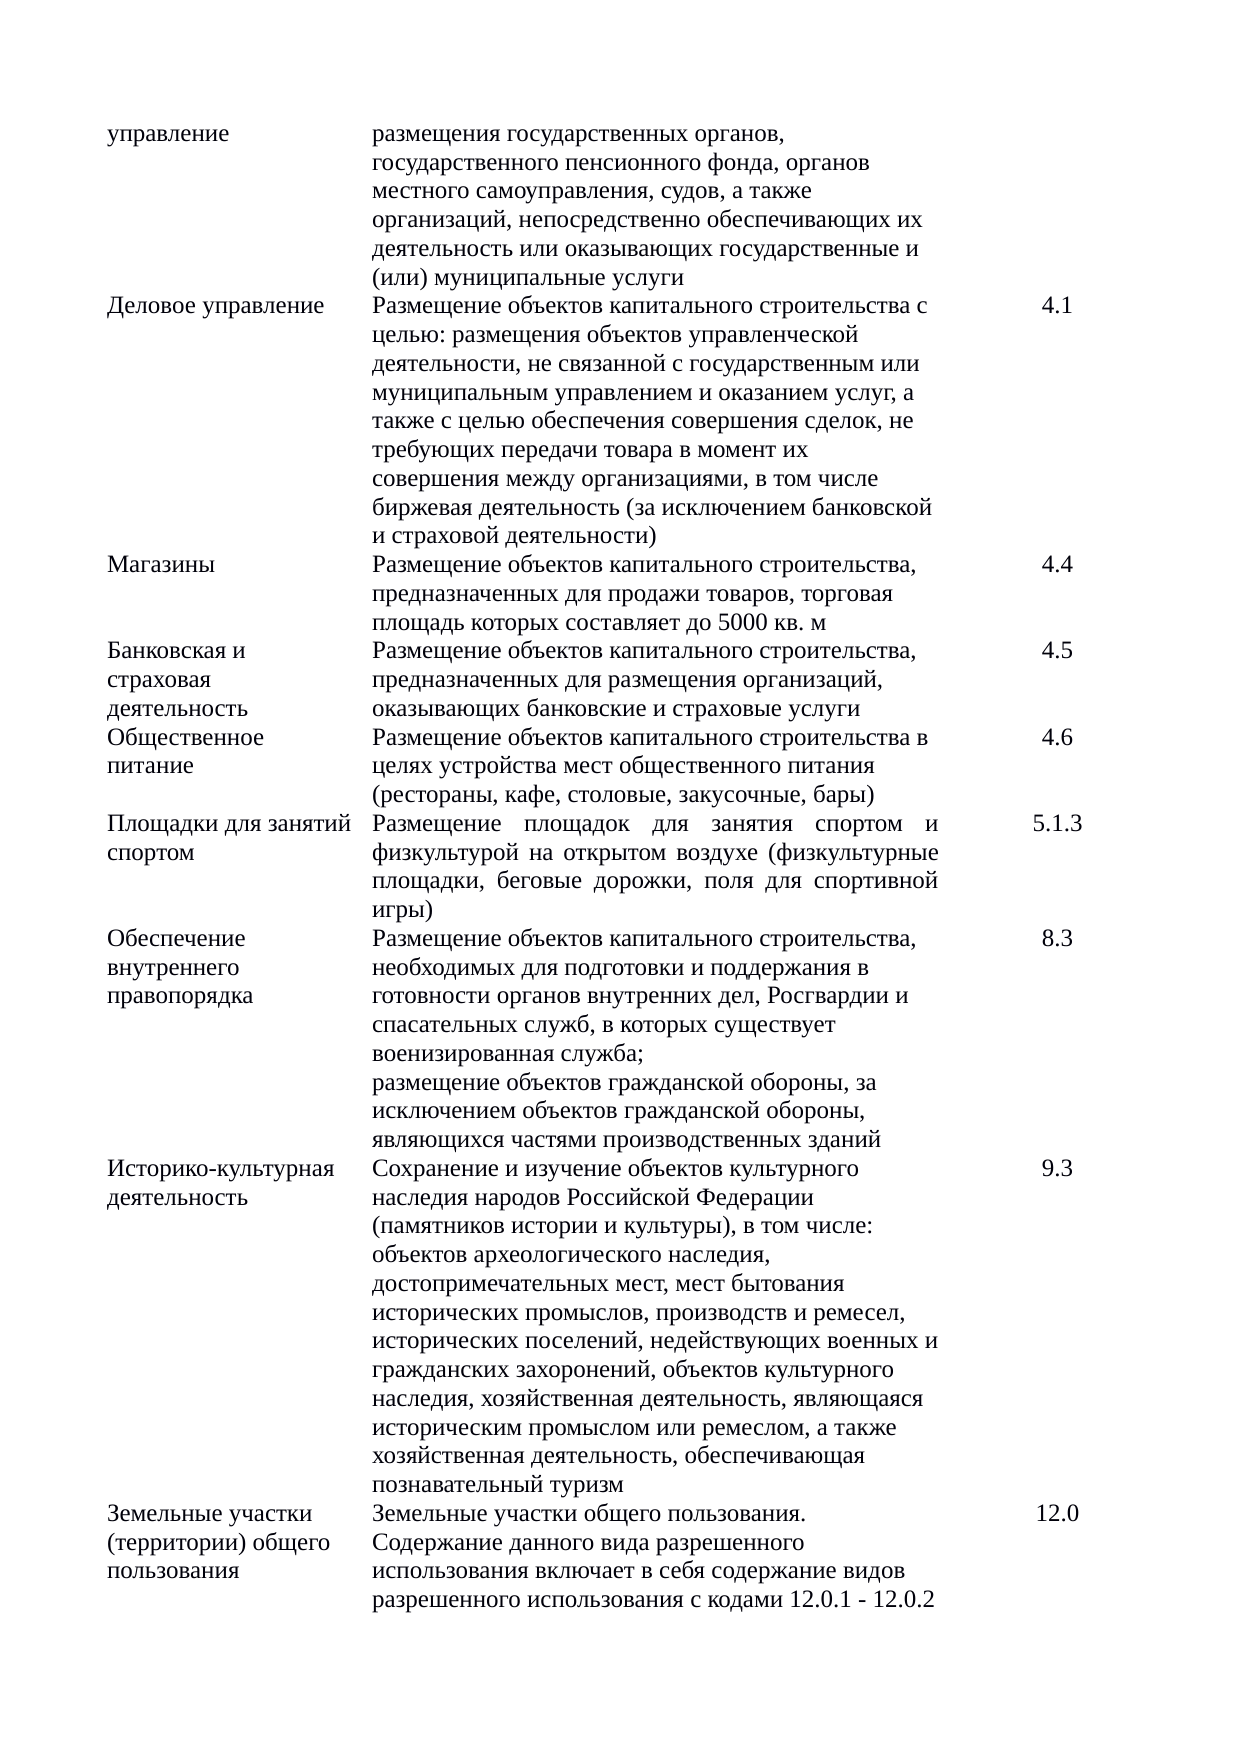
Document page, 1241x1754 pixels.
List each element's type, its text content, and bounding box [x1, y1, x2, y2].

table_cell 4.6 [950, 722, 1169, 808]
table_cell Размещение объектов капитального строительства, необходимых для подготовки и поддержания в готовности органов внутренних дел, Росгвардии и спасательных служб, в которых существует военизированная служба; размещение объектов гражданской обороны, за исключением объектов гражданской обороны, являющихся частями производственных зданий [365, 923, 950, 1153]
table_cell Размещение объектов капитального строительства, предназначенных для продажи товаров, торговая площадь которых составляет до 5000 кв. м [365, 549, 950, 636]
table_cell 8.3 [950, 923, 1169, 1153]
table_cell Размещение площадок для занятия спортом и физкультурой на открытом воздухе (физкультурные площадки, беговые дорожки, поля для спортивной игры) [365, 808, 950, 923]
table_cell управление [100, 118, 365, 291]
table_cell Историко-культурная деятельность [100, 1153, 365, 1498]
table_cell 9.3 [950, 1153, 1169, 1498]
table_cell Деловое управление [100, 291, 365, 549]
table_cell Сохранение и изучение объектов культурного наследия народов Российской Федерации (памятников истории и культуры), в том числе: объектов археологического наследия, достопримечательных мест, мест бытования исторических промыслов, производств и ремесел, исторических поселений, недействующих военных и гражданских захоронений, объектов культурного наследия, хозяйственная деятельность, являющаяся историческим промыслом или ремеслом, а также хозяйственная деятельность, обеспечивающая познавательный туризм [365, 1153, 950, 1498]
table_cell 5.1.3 [950, 808, 1169, 923]
table_cell [950, 118, 1169, 291]
table_cell Земельные участки (территории) общего пользования [100, 1498, 365, 1613]
table_cell размещения государственных органов, государственного пенсионного фонда, органов местного самоуправления, судов, а также организаций, непосредственно обеспечивающих их деятельность или оказывающих государственные и (или) муниципальные услуги [365, 118, 950, 291]
table_cell Обеспечение внутреннего правопорядка [100, 923, 365, 1153]
table_cell 12.0 [950, 1498, 1169, 1613]
table_cell Площадки для занятий спортом [100, 808, 365, 923]
table_cell Размещение объектов капитального строительства с целью: размещения объектов управленческой деятельности, не связанной с государственным или муниципальным управлением и оказанием услуг, а также с целью обеспечения совершения сделок, не требующих передачи товара в момент их совершения между организациями, в том числе биржевая деятельность (за исключением банковской и страховой деятельности) [365, 291, 950, 549]
table_cell Земельные участки общего пользования. Содержание данного вида разрешенного использования включает в себя содержание видов разрешенного использования с кодами 12.0.1 - 12.0.2 [365, 1498, 950, 1613]
table_cell Размещение объектов капитального строительства в целях устройства мест общественного питания (рестораны, кафе, столовые, закусочные, бары) [365, 722, 950, 808]
table_cell 4.1 [950, 291, 1169, 549]
table_cell 4.4 [950, 549, 1169, 636]
table_cell Банковская и страховая деятельность [100, 636, 365, 722]
table_cell Размещение объектов капитального строительства, предназначенных для размещения организаций, оказывающих банковские и страховые услуги [365, 636, 950, 722]
table_cell Магазины [100, 549, 365, 636]
table_cell 4.5 [950, 636, 1169, 722]
table_cell Общественное питание [100, 722, 365, 808]
